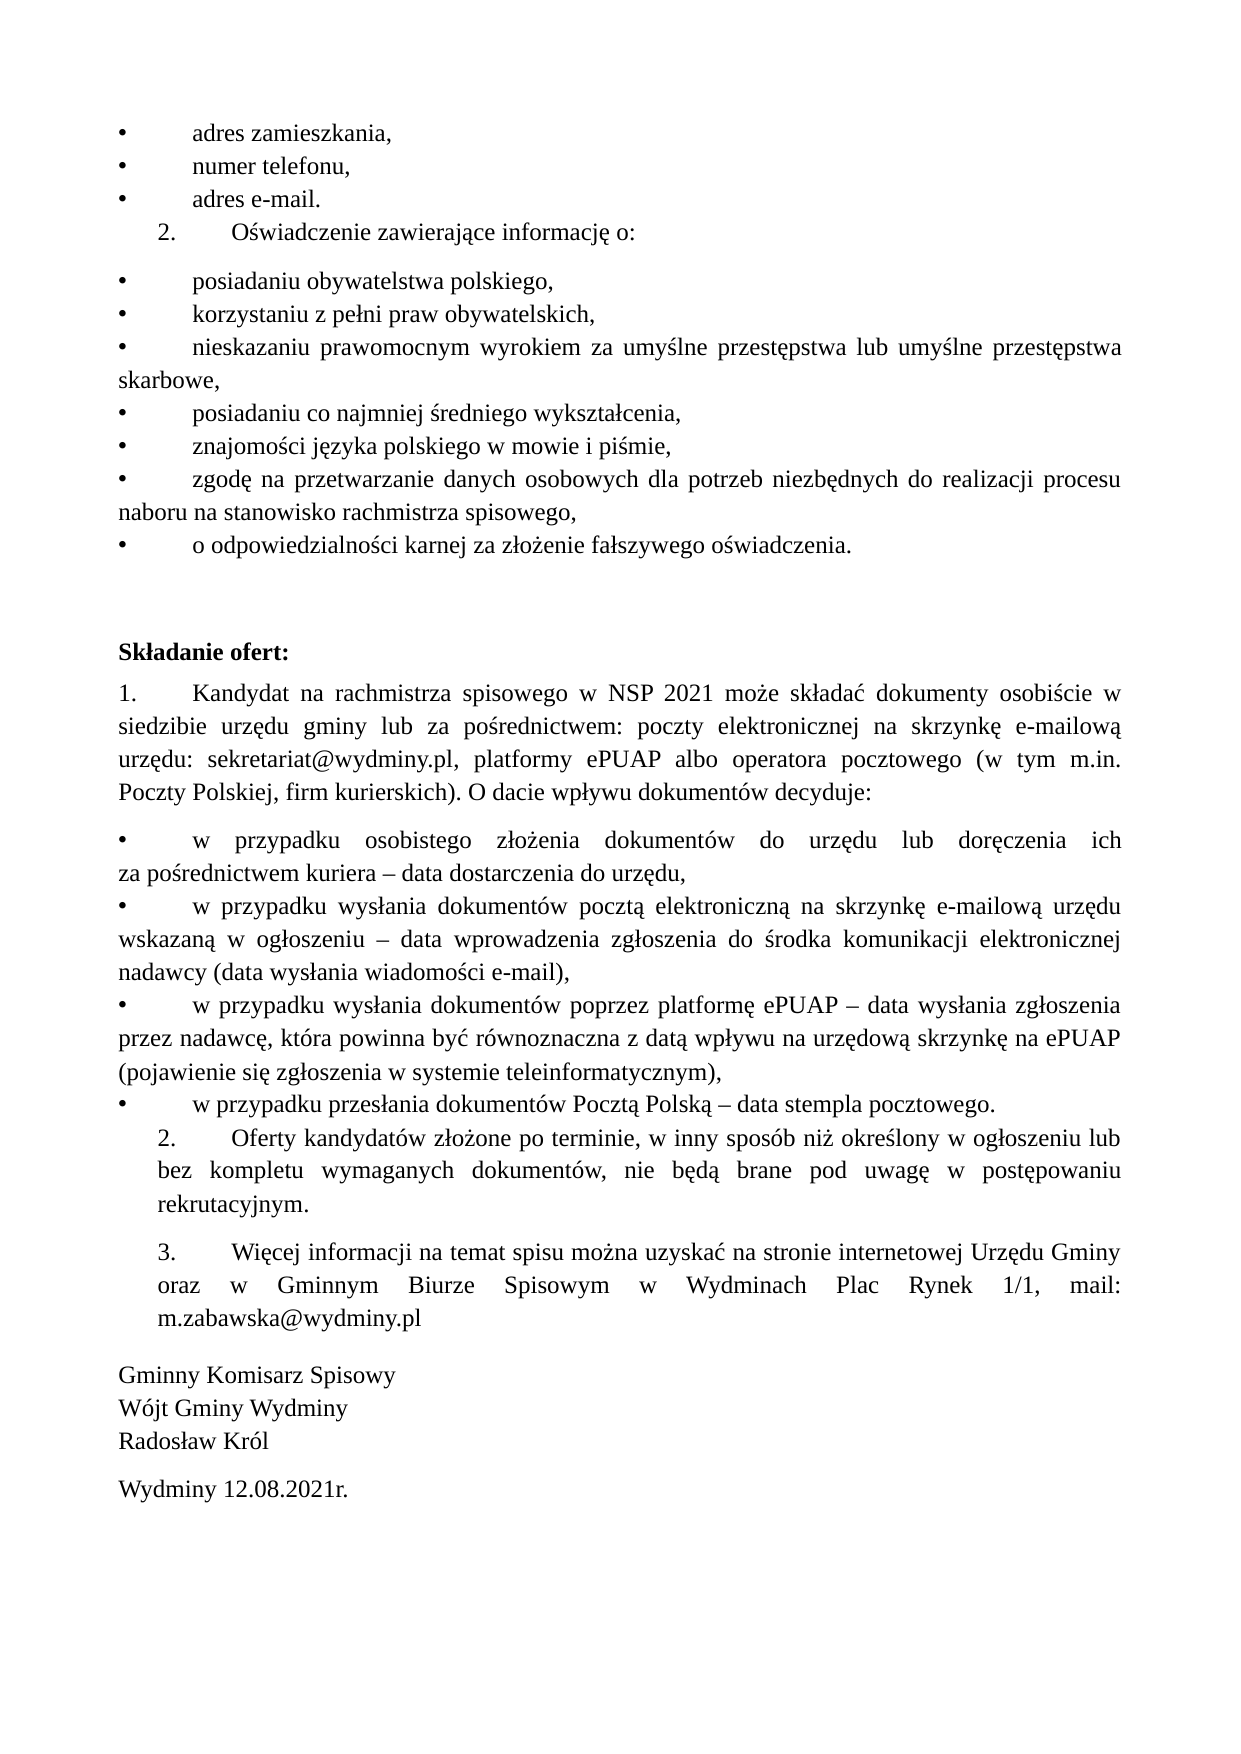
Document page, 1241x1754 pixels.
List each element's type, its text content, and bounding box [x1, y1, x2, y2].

list zgodę na przetwarzanie danych osobowych dla potrzeb niezbędnych do realizacji procesu naboru na stanowisko rachmistrza spisowego, [118, 464, 1122, 526]
list w przypadku wysłania dokumentów pocztą elektroniczną na skrzynkę e-mailową urzędu wskazaną w ogłoszeniu – data wprowadzenia zgłoszenia do środka komunikacji elektronicznej nadawcy (data wysłania wiadomości e-mail), [118, 891, 1122, 986]
list posiadaniu co najmniej średniego wykształcenia, [118, 398, 1122, 427]
list korzystaniu z pełni praw obywatelskich, [118, 299, 1122, 328]
list Więcej informacji na temat spisu można uzyskać na stronie internetowej Urzędu Gminy oraz w Gminnym Biurze Spisowym w Wydminach Plac Rynek 1/1, mail: m.zabawska@wydminy.pl [157, 1237, 1122, 1332]
list o odpowiedzialności karnej za złożenie fałszywego oświadczenia. [118, 530, 1122, 559]
list nieskazaniu prawomocnym wyrokiem za umyślne przestępstwa lub umyślne przestępstwa skarbowe, [118, 332, 1122, 394]
list w przypadku przesłania dokumentów Pocztą Polską – data stempla pocztowego. [118, 1089, 1122, 1118]
list numer telefonu, [118, 151, 1122, 180]
list znajomości języka polskiego w mowie i piśmie, [118, 431, 1122, 460]
text Gminny Komisarz Spisowy Wójt Gminy Wydminy Radosław Król [118, 1360, 1122, 1454]
list w przypadku wysłania dokumentów poprzez platformę ePUAP – data wysłania zgłoszenia przez nadawcę, która powinna być równoznaczna z datą wpływu na urzędową skrzynkę na ePUAP (pojawienie się zgłoszenia w systemie teleinformatycznym), [118, 991, 1122, 1085]
list Kandydat na rachmistrza spisowego w NSP 2021 może składać dokumenty osobiście w siedzibie urzędu gminy lub za pośrednictwem: poczty elektronicznej na skrzynkę e-mailową urzędu: sekretariat@wydminy.pl, platformy ePUAP albo operatora pocztowego (w tym m.in. Poczty Polskiej, firm kurierskich). O dacie wpływu dokumentów decyduje: [118, 678, 1122, 806]
list adres zamieszkania, [118, 118, 1122, 147]
list adres e-mail. [118, 184, 1122, 213]
list posiadaniu obywatelstwa polskiego, [118, 266, 1122, 294]
list Oferty kandydatów złożone po terminie, w inny sposób niż określony w ogłoszeniu lub bez kompletu wymaganych dokumentów, nie będą brane pod uwagę w postępowaniu rekrutacyjnym. [157, 1123, 1122, 1217]
text Składanie ofert: [118, 571, 1122, 666]
list Oświadczenie zawierające informację o: [157, 217, 1122, 246]
list w przypadku osobistego złożenia dokumentów do urzędu lub doręczenia ich za pośrednictwem kuriera – data dostarczenia do urzędu, [118, 825, 1122, 887]
text Wydminy 12.08.2021r. [118, 1474, 1122, 1503]
